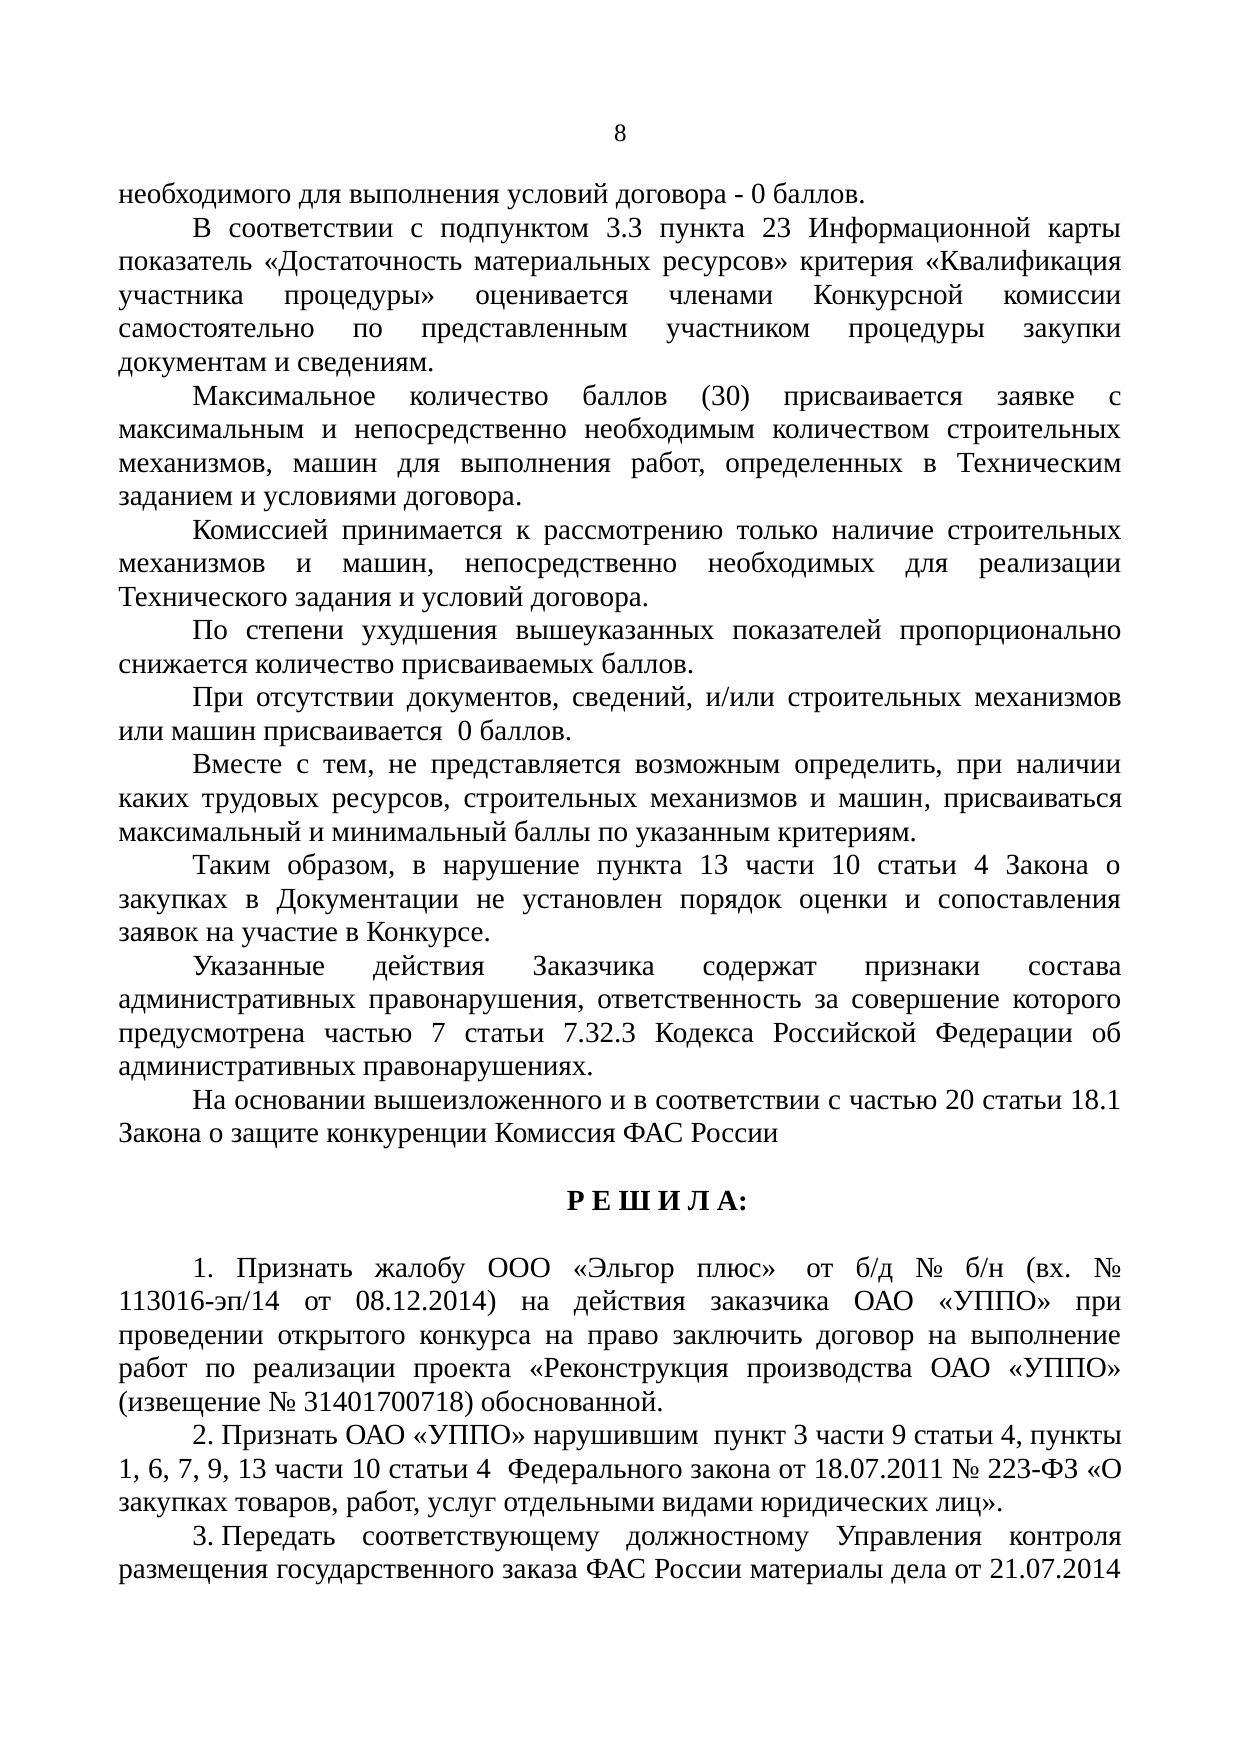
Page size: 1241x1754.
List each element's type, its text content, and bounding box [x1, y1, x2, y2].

text 3. Передать соответствующему должностному Управления контроля размещения государственного заказа ФАС России материалы дела от 21.07.2014 [118, 1518, 1122, 1585]
text В соответствии с подпунктом 3.3 пункта 23 Информационной карты показатель «Достаточность материальных ресурсов» критерия «Квалификация участника процедуры» оценивается членами Конкурсной комиссии самостоятельно по представленным участником процедуры закупки документам и сведениям. [118, 210, 1122, 378]
text Таким образом, в нарушение пункта 13 части 10 статьи 4 Закона о закупках в Документации не установлен порядок оценки и сопоставления заявок на участие в Конкурсе. [118, 847, 1122, 948]
text Вместе с тем, не представляется возможным определить, при наличии каких трудовых ресурсов, строительных механизмов и машин, присваиваться максимальный и минимальный баллы по указанным критериям. [118, 747, 1122, 847]
text 1. Признать жалобу ООО «Эльгор плюс» от б/д № б/н (вх. № 113016-эп/14 от 08.12.2014) на действия заказчика ОАО «УППО» при проведении открытого конкурса на право заключить договор на выполнение работ по реализации проекта «Реконструкция производства ОАО «УППО» (извещение № 31401700718) обоснованной. [118, 1250, 1122, 1417]
text Комиссией принимается к рассмотрению только наличие строительных механизмов и машин, непосредственно необходимых для реализации Технического задания и условий договора. [118, 512, 1122, 612]
text При отсутствии документов, сведений, и/или строительных механизмов или машин присваивается 0 баллов. [118, 679, 1122, 747]
text Р Е Ш И Л А: [118, 1183, 1122, 1216]
text необходимого для выполнения условий договора - 0 баллов. [118, 176, 1122, 210]
text Указанные действия Заказчика содержат признаки состава административных правонарушения, ответственность за совершение которого предусмотрена частью 7 статьи 7.32.3 Кодекса Российской Федерации об административных правонарушениях. [118, 948, 1122, 1082]
text Максимальное количество баллов (30) присваивается заявке с максимальным и непосредственно необходимым количеством строительных механизмов, машин для выполнения работ, определенных в Техническим заданием и условиями договора. [118, 378, 1122, 512]
text По степени ухудшения вышеуказанных показателей пропорционально снижается количество присваиваемых баллов. [118, 612, 1122, 679]
text 2. Признать ОАО «УППО» нарушившим пункт 3 части 9 статьи 4, пункты 1, 6, 7, 9, 13 части 10 статьи 4 Федерального закона от 18.07.2011 № 223-ФЗ «О закупках товаров, работ, услуг отдельными видами юридических лиц». [118, 1417, 1122, 1518]
text На основании вышеизложенного и в соответствии с частью 20 статьи 18.1 Закона о защите конкуренции Комиссия ФАС России [118, 1082, 1122, 1149]
